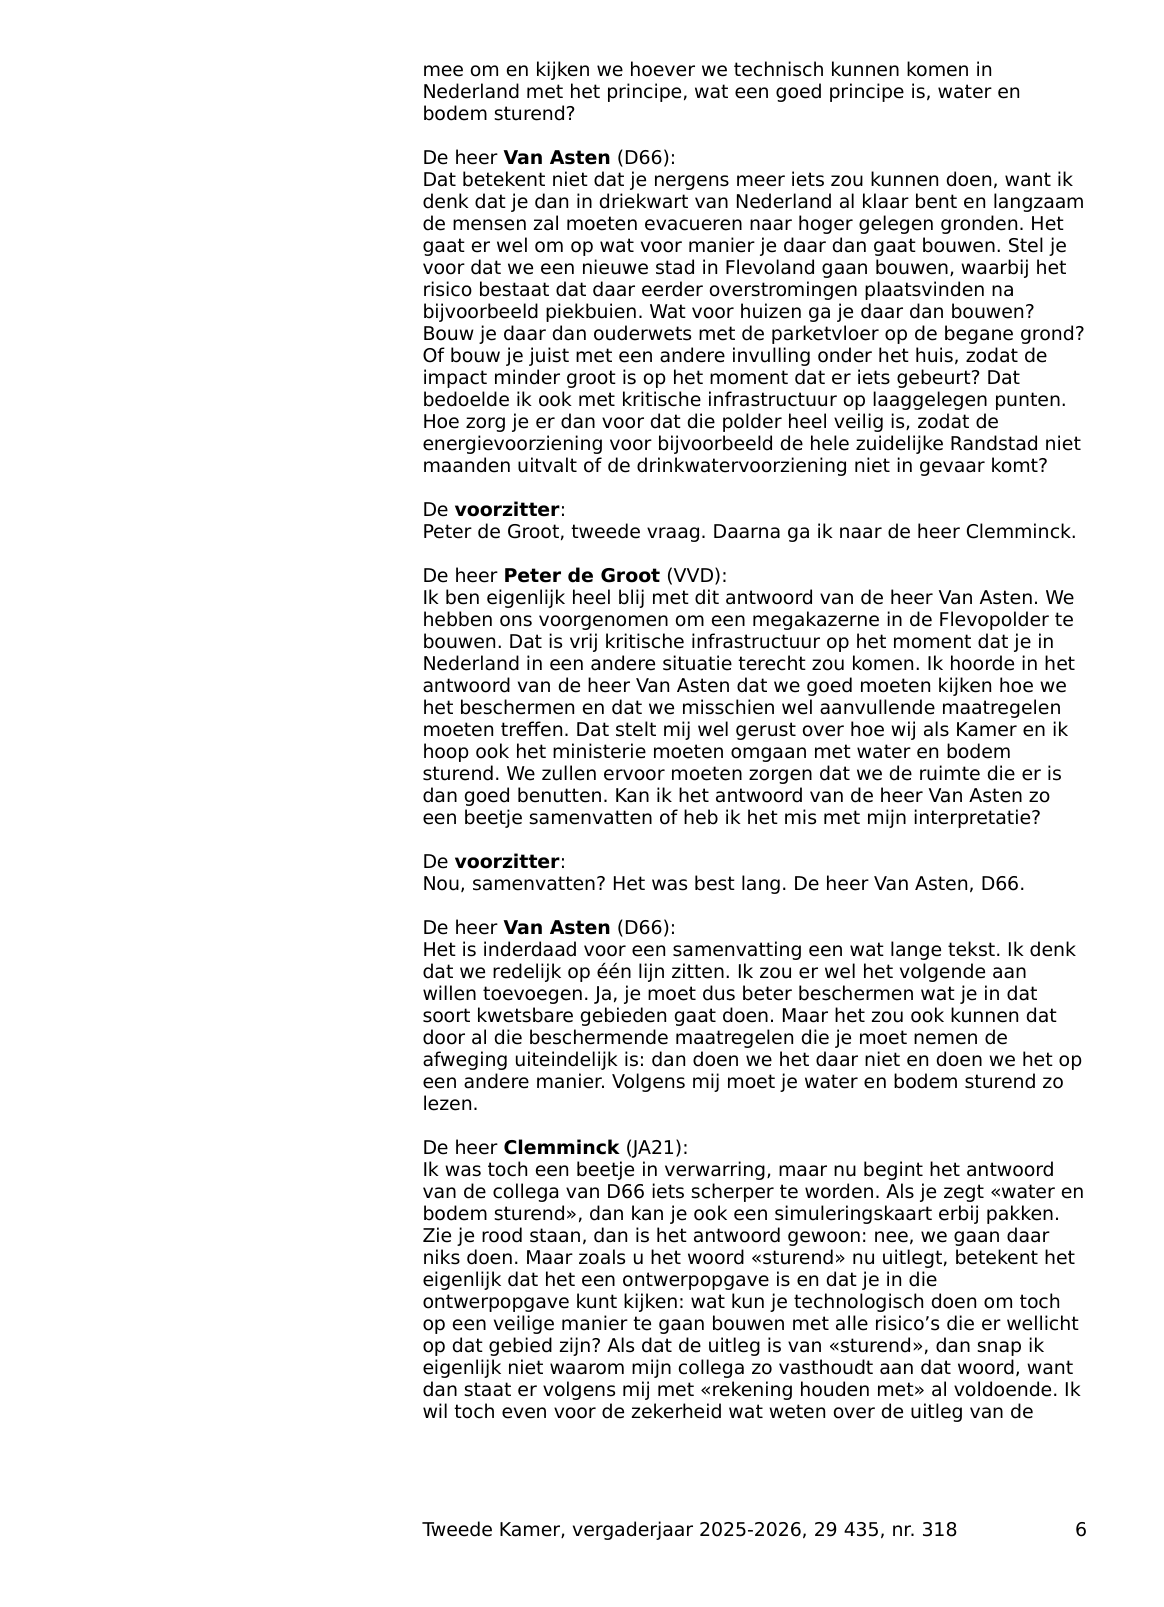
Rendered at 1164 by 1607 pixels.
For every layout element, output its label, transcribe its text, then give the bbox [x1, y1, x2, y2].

text De voorzitter: [422, 851, 1087, 873]
text Nou, samenvatten? Het was best lang. De heer Van Asten, D66. [422, 873, 1087, 895]
text Het is inderdaad voor een samenvatting een wat lange tekst. Ik denk dat we redelijk op één lijn zitten. Ik zou er wel het volgende aan willen toevoegen. Ja, je moet dus beter beschermen wat je in dat soort kwetsbare gebieden gaat doen. Maar het zou ook kunnen dat door al die beschermende maatregelen die je moet nemen de afweging uiteindelijk is: dan doen we het daar niet en doen we het op een andere manier. Volgens mij moet je water en bodem sturend zo lezen. [422, 939, 1087, 1115]
text De heer Peter de Groot (VVD): [422, 565, 1087, 587]
text De heer Van Asten (D66): [422, 147, 1087, 169]
text Ik was toch een beetje in verwarring, maar nu begint het antwoord van de collega van D66 iets scherper te worden. Als je zegt «water en bodem sturend», dan kan je ook een simuleringskaart erbij pakken. Zie je rood staan, dan is het antwoord gewoon: nee, we gaan daar niks doen. Maar zoals u het woord «sturend» nu uitlegt, betekent het eigenlijk dat het een ontwerpopgave is en dat je in die ontwerpopgave kunt kijken: wat kun je technologisch doen om toch op een veilige manier te gaan bouwen met alle risico’s die er wellicht op dat gebied zijn? Als dat de uitleg is van «sturend», dan snap ik eigenlijk niet waarom mijn collega zo vasthoudt aan dat woord, want dan staat er volgens mij met «rekening houden met» al voldoende. Ik wil toch even voor de zekerheid wat weten over de uitleg van de [422, 1159, 1087, 1423]
text De voorzitter: [422, 499, 1087, 521]
text Dat betekent niet dat je nergens meer iets zou kunnen doen, want ik denk dat je dan in driekwart van Nederland al klaar bent en langzaam de mensen zal moeten evacueren naar hoger gelegen gronden. Het gaat er wel om op wat voor manier je daar dan gaat bouwen. Stel je voor dat we een nieuwe stad in Flevoland gaan bouwen, waarbij het risico bestaat dat daar eerder overstromingen plaatsvinden na bijvoorbeeld piekbuien. Wat voor huizen ga je daar dan bouwen? Bouw je daar dan ouderwets met de parketvloer op de begane grond? Of bouw je juist met een andere invulling onder het huis, zodat de impact minder groot is op het moment dat er iets gebeurt? Dat bedoelde ik ook met kritische infrastructuur op laaggelegen punten. Hoe zorg je er dan voor dat die polder heel veilig is, zodat de energievoorziening voor bijvoorbeeld de hele zuidelijke Randstad niet maanden uitvalt of de drinkwatervoorziening niet in gevaar komt? [422, 169, 1087, 477]
text Ik ben eigenlijk heel blij met dit antwoord van de heer Van Asten. We hebben ons voorgenomen om een megakazerne in de Flevopolder te bouwen. Dat is vrij kritische infrastructuur op het moment dat je in Nederland in een andere situatie terecht zou komen. Ik hoorde in het antwoord van de heer Van Asten dat we goed moeten kijken hoe we het beschermen en dat we misschien wel aanvullende maatregelen moeten treffen. Dat stelt mij wel gerust over hoe wij als Kamer en ik hoop ook het ministerie moeten omgaan met water en bodem sturend. We zullen ervoor moeten zorgen dat we de ruimte die er is dan goed benutten. Kan ik het antwoord van de heer Van Asten zo een beetje samenvatten of heb ik het mis met mijn interpretatie? [422, 587, 1087, 829]
text mee om en kijken we hoever we technisch kunnen komen in Nederland met het principe, wat een goed principe is, water en bodem sturend? [422, 59, 1087, 125]
text Peter de Groot, tweede vraag. Daarna ga ik naar de heer Clemminck. [422, 521, 1087, 543]
text De heer Van Asten (D66): [422, 917, 1087, 939]
text De heer Clemminck (JA21): [422, 1137, 1087, 1159]
